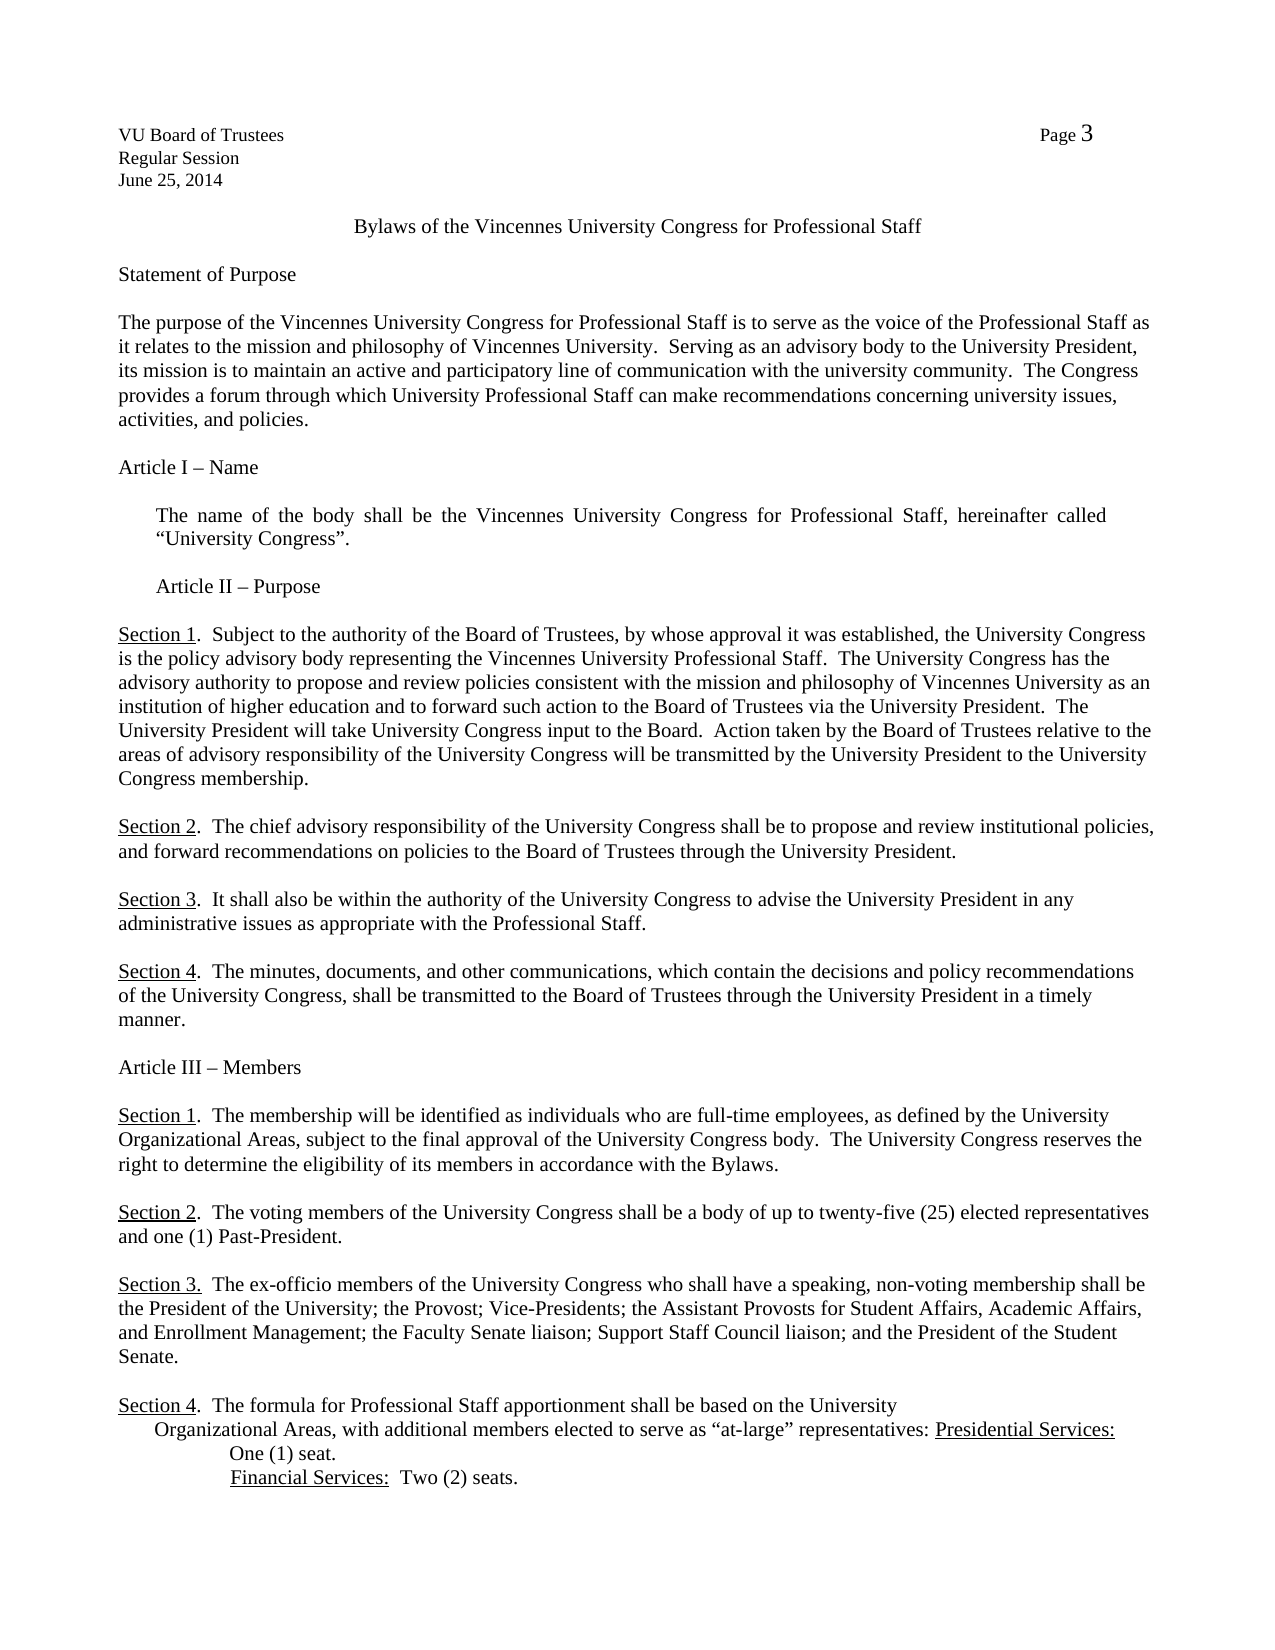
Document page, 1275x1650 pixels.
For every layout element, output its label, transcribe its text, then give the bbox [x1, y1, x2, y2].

text Section 2. The chief advisory responsibility of the University Congress shall be to propose and review institutional policies, and forward recommendations on policies to the Board of Trustees through the University President. [118, 814, 1157, 863]
text Organizational Areas, with additional members elected to serve as “at-large” representatives: Presidential Services: One (1) seat. [154, 1417, 1145, 1465]
text Section 2. The voting members of the University Congress shall be a body of up to twenty-five (25) elected representatives and one (1) Past-President. [118, 1199, 1157, 1248]
text Statement of Purpose [118, 262, 1158, 286]
text Section 4. The minutes, documents, and other communications, which contain the decisions and policy recommendations of the University Congress, shall be transmitted to the Board of Trustees through the University President in a timely manner. [118, 959, 1157, 1031]
text Financial Services: Two (2) seats. [230, 1465, 1158, 1489]
text The name of the body shall be the Vincennes University Congress for Professional Staff, hereinafter called “University Congress”. [156, 503, 1108, 550]
text Section 1. The membership will be identified as individuals who are full-time employees, as defined by the University Organizational Areas, subject to the final approval of the University Congress body. The University Congress reserves the right to determine the eligibility of its members in accordance with the Bylaws. [118, 1103, 1157, 1176]
text Article II – Purpose [156, 574, 1108, 598]
text Section 1. Subject to the authority of the Board of Trustees, by whose approval it was established, the University Congress is the policy advisory body representing the Vincennes University Professional Staff. The University Congress has the advisory authority to propose and review policies consistent with the mission and philosophy of Vincennes University as an institution of higher education and to forward such action to the Board of Trustees via the University President. The University President will take University Congress input to the Board. Action taken by the Board of Trustees relative to the areas of advisory responsibility of the University Congress will be transmitted by the University President to the University Congress membership. [118, 622, 1157, 790]
text Section 4. The formula for Professional Staff apportionment shall be based on the University [118, 1393, 1157, 1417]
text Article I – Name [118, 455, 1158, 479]
text Article III – Members [118, 1055, 1158, 1079]
text Section 3. The ex-officio members of the University Congress who shall have a speaking, non-voting membership shall be the President of the University; the Provost; Vice-Presidents; the Assistant Provosts for Student Affairs, Academic Affairs, and Enrollment Management; the Faculty Senate liaison; Support Staff Council liaison; and the President of the Student Senate. [118, 1272, 1157, 1368]
text The purpose of the Vincennes University Congress for Professional Staff is to serve as the voice of the Professional Staff as it relates to the mission and philosophy of Vincennes University. Serving as an advisory body to the University President, its mission is to maintain an active and participatory line of communication with the university community. The Congress provides a forum through which University Professional Staff can make recommendations concerning university issues, activities, and policies. [118, 310, 1157, 431]
text Section 3. It shall also be within the authority of the University Congress to advise the University President in any administrative issues as appropriate with the Professional Staff. [118, 887, 1157, 935]
text Bylaws of the Vincennes University Congress for Professional Staff [118, 214, 1157, 238]
